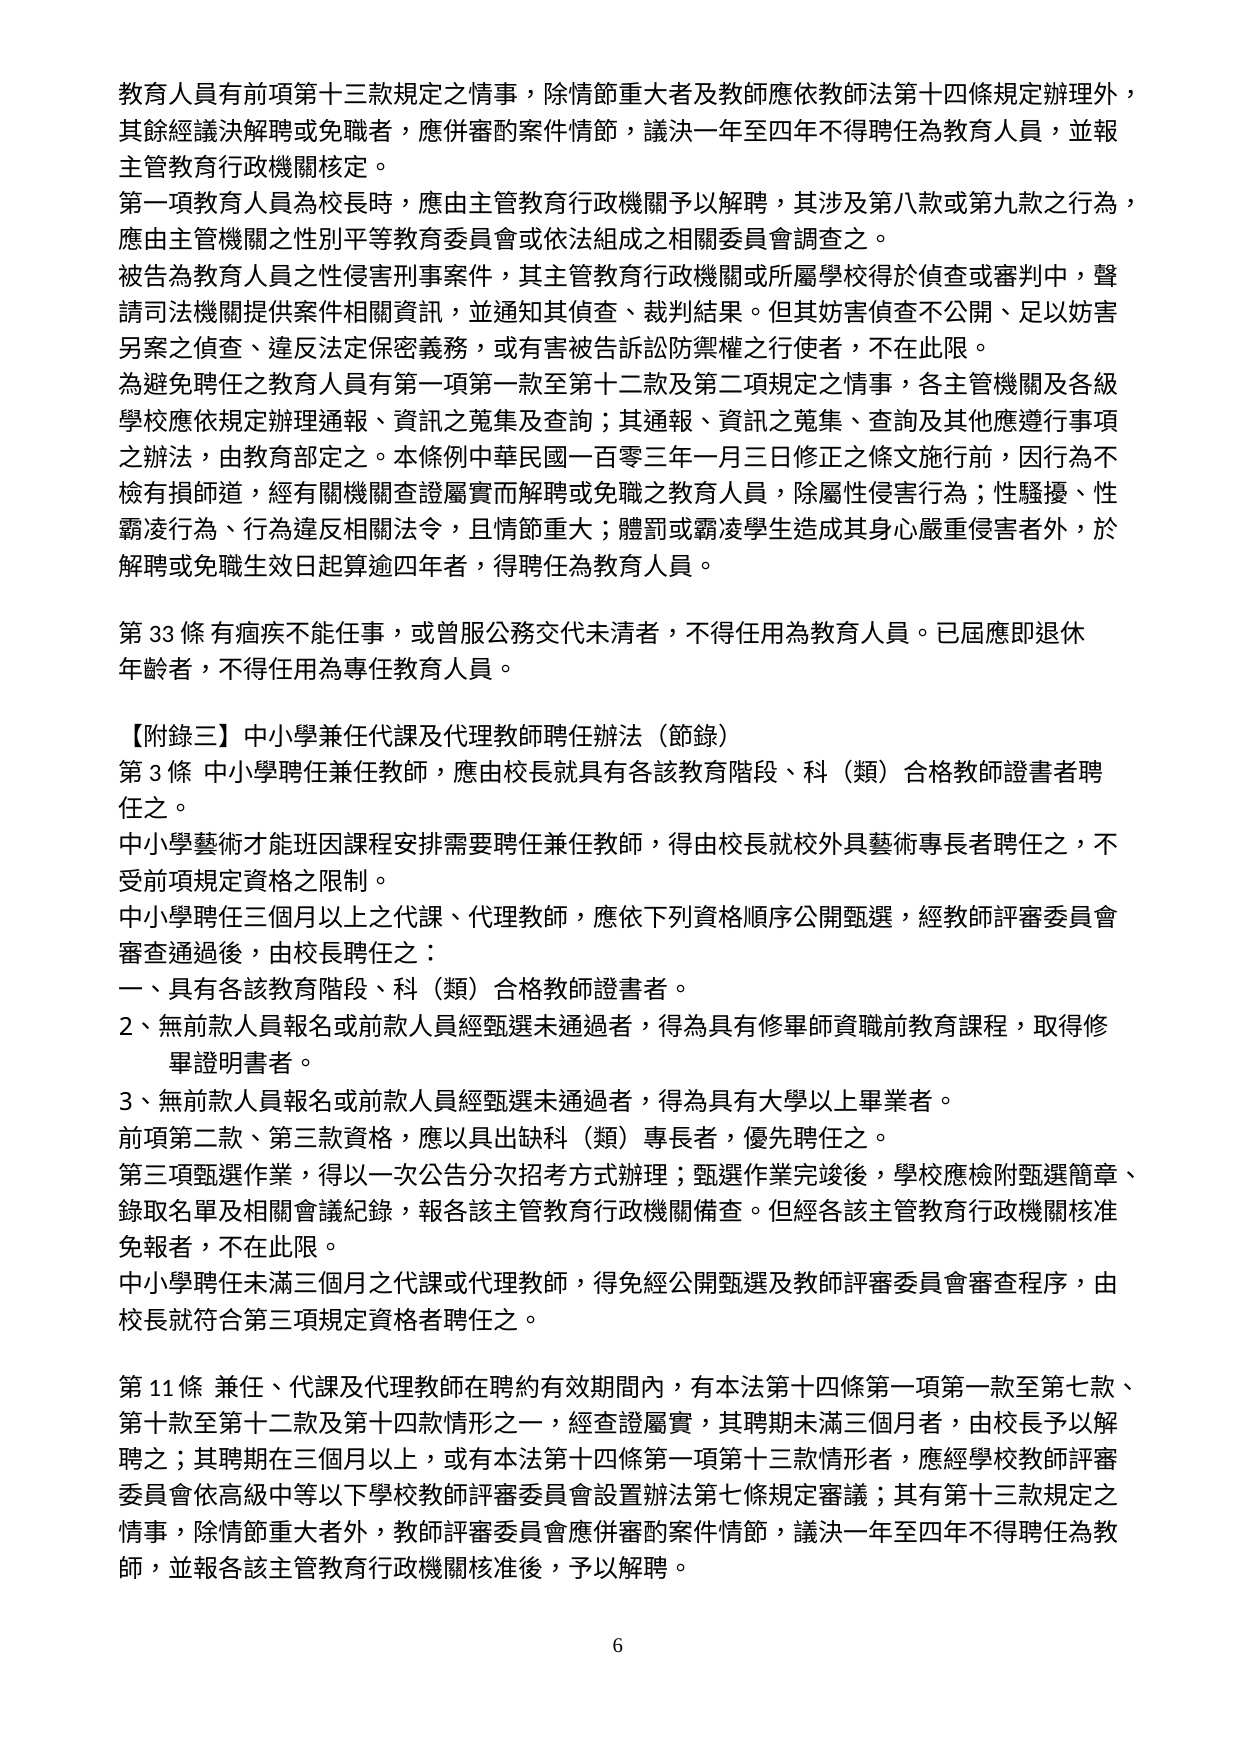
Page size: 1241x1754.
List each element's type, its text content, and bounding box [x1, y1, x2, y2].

text 中小學藝術才能班因課程安排需要聘任兼任教師，得由校長就校外具藝術專長者聘任之，不受前項規定資格之限制。 [118, 825, 1122, 897]
text 前項第二款、第三款資格，應以具出缺科（類）專長者，優先聘任之。 [118, 1119, 1122, 1155]
text 教育人員有前項第十三款規定之情事，除情節重大者及教師應依教師法第十四條規定辦理外，其餘經議決解聘或免職者，應併審酌案件情節，議決一年至四年不得聘任為教育人員，並報主管教育行政機關核定。 [118, 75, 1122, 184]
text 中小學聘任三個月以上之代課、代理教師，應依下列資格順序公開甄選，經教師評審委員會審查通過後，由校長聘任之： [118, 897, 1122, 970]
text 第 33 條 有痼疾不能任事，或曾服公務交代未清者，不得任用為教育人員。已屆應即退休 [118, 613, 1122, 649]
text 第三項甄選作業，得以一次公告分次招考方式辦理；甄選作業完竣後，學校應檢附甄選簡章、錄取名單及相關會議紀錄，報各該主管教育行政機關備查。但經各該主管教育行政機關核准免報者，不在此限。 [118, 1155, 1122, 1264]
text 【附錄三】中小學兼任代課及代理教師聘任辦法（節錄） [118, 716, 1122, 752]
list 無前款人員報名或前款人員經甄選未通過者，得為具有大學以上畢業者。 [68, 1081, 1119, 1117]
text 為避免聘任之教育人員有第一項第一款至第十二款及第二項規定之情事，各主管機關及各級學校應依規定辦理通報、資訊之蒐集及查詢；其通報、資訊之蒐集、查詢及其他應遵行事項之辦法，由教育部定之。本條例中華民國一百零三年一月三日修正之條文施行前，因行為不檢有損師道，經有關機關查證屬實而解聘或免職之教育人員，除屬性侵害行為；性騷擾、性霸凌行為、行為違反相關法令，且情節重大；體罰或霸凌學生造成其身心嚴重侵害者外，於解聘或免職生效日起算逾四年者，得聘任為教育人員。 [118, 365, 1122, 582]
text 一、具有各該教育階段、科（類）合格教師證書者。 [118, 970, 1122, 1006]
text 被告為教育人員之性侵害刑事案件，其主管教育行政機關或所屬學校得於偵查或審判中，聲請司法機關提供案件相關資訊，並通知其偵查、裁判結果。但其妨害偵查不公開、足以妨害另案之偵查、違反法定保密義務，或有害被告訴訟防禦權之行使者，不在此限。 [118, 256, 1122, 365]
text 中小學聘任未滿三個月之代課或代理教師，得免經公開甄選及教師評審委員會審查程序，由校長就符合第三項規定資格者聘任之。 [118, 1264, 1122, 1336]
text 第一項教育人員為校長時，應由主管教育行政機關予以解聘，其涉及第八款或第九款之行為，應由主管機關之性別平等教育委員會或依法組成之相關委員會調查之。 [118, 184, 1122, 256]
text 第 3 條 中小學聘任兼任教師，應由校長就具有各該教育階段、科（類）合格教師證書者聘任之。 [118, 752, 1122, 825]
text 年齡者，不得任用為專任教育人員。 [118, 649, 1122, 686]
list 無前款人員報名或前款人員經甄選未通過者，得為具有修畢師資職前教育課程，取得修畢證明書者。 [68, 1006, 1119, 1079]
text 第11條 兼任、代課及代理教師在聘約有效期間內，有本法第十四條第一項第一款至第七款、第十款至第十二款及第十四款情形之一，經查證屬實，其聘期未滿三個月者，由校長予以解聘之；其聘期在三個月以上，或有本法第十四條第一項第十三款情形者，應經學校教師評審委員會依高級中等以下學校教師評審委員會設置辦法第七條規定審議；其有第十三款規定之情事，除情節重大者外，教師評審委員會應併審酌案件情節，議決一年至四年不得聘任為教師，並報各該主管教育行政機關核准後，予以解聘。 [118, 1367, 1122, 1584]
